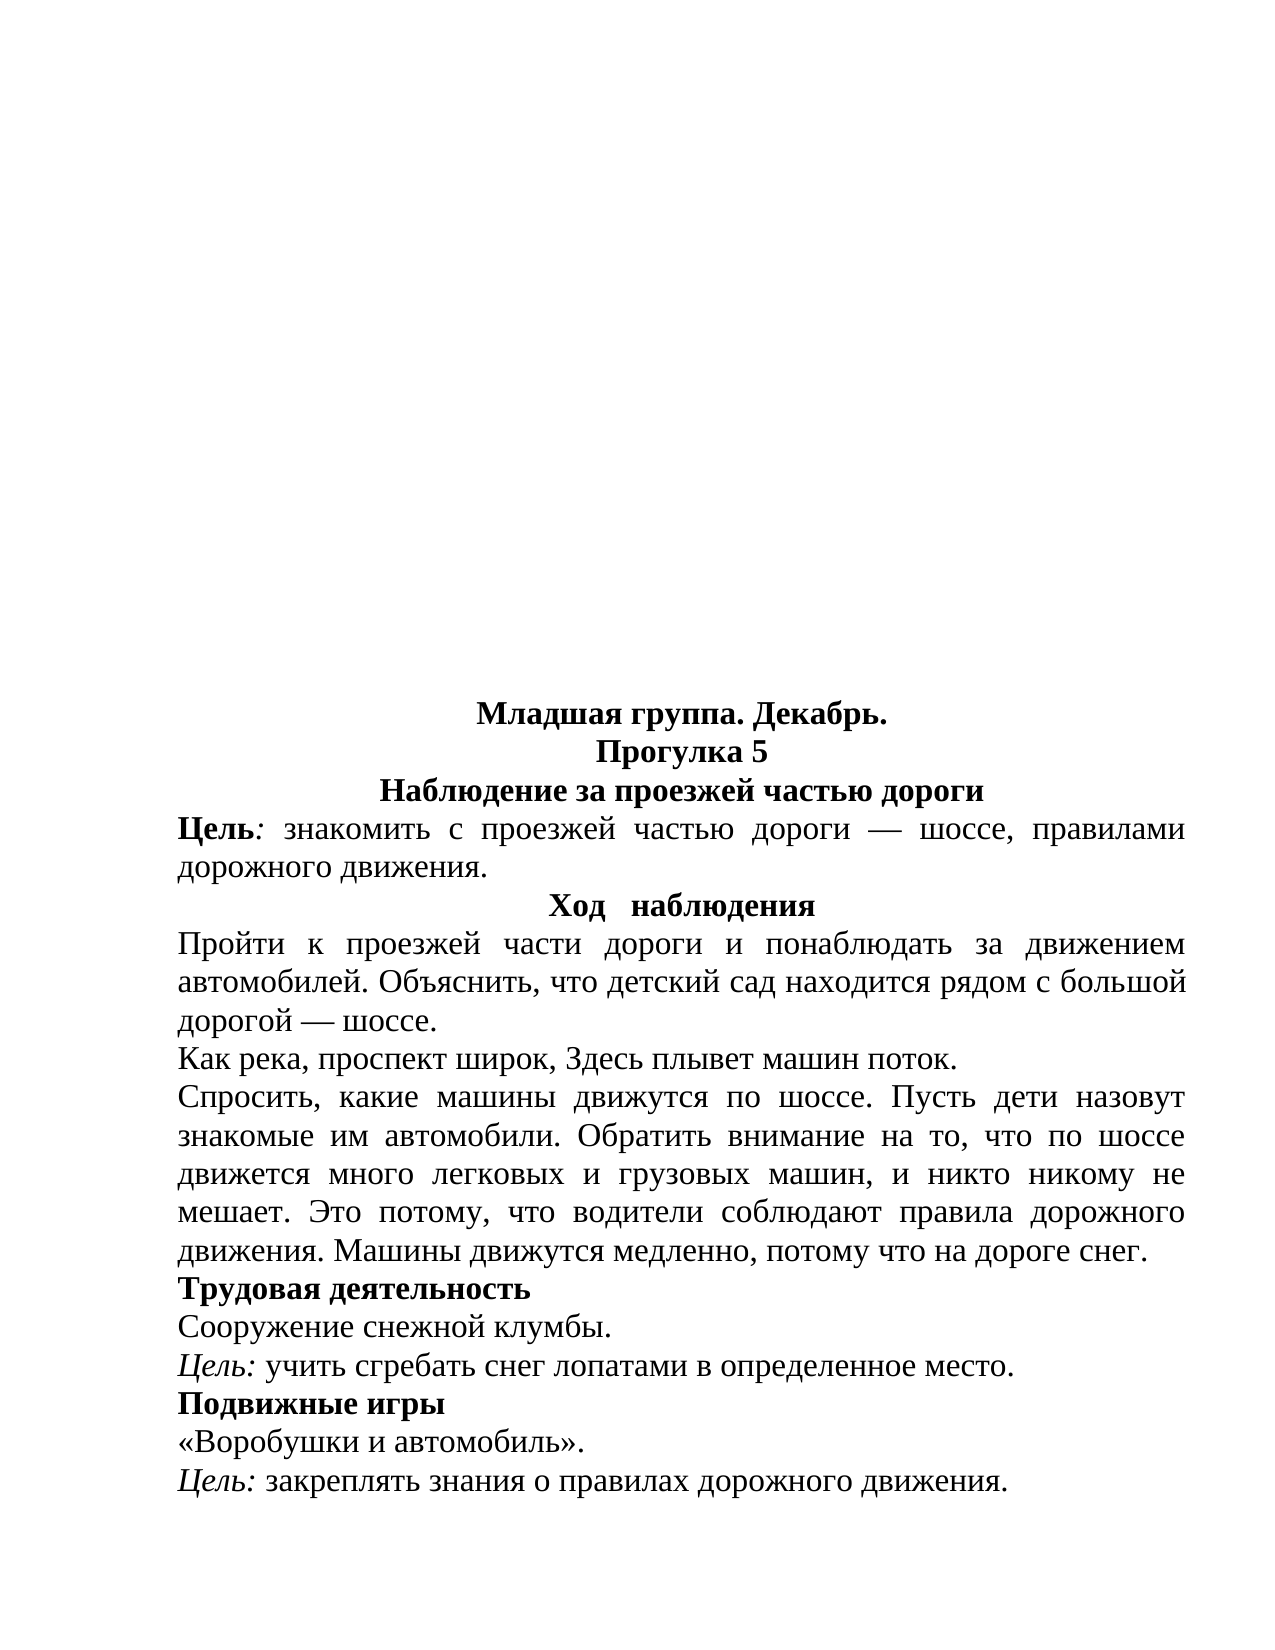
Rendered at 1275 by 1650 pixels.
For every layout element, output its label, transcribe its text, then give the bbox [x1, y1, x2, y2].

text Младшая группа. Декабрь. [177, 693, 1186, 731]
text Наблюдение за проезжей частью дороги [177, 770, 1186, 808]
text Подвижные игры [177, 1383, 1186, 1421]
text Цель: закреплять знания о правилах дорожного движения. [177, 1460, 1186, 1498]
text Цель: учить сгребать снег лопатами в определенное место. [177, 1345, 1186, 1383]
text Пройти к проезжей части дороги и понаблюдать за движением автомобилей. Объяснить, что детский сад находится рядом с боль­шой дорогой — шоссе. [177, 923, 1186, 1038]
text Трудовая деятельность [177, 1268, 1186, 1306]
text Прогулка 5 [177, 731, 1186, 770]
text Сооружение снежной клумбы. [177, 1306, 1186, 1345]
text «Воробушки и автомобиль». [177, 1421, 1186, 1460]
text Спросить, какие машины движутся по шоссе. Пусть дети назовут знакомые им автомобили. Обратить внимание на то, что по шоссе движется много легковых и грузовых машин, и никто никому не мешает. Это потому, что водители соблюдают правила дорожного движения. Машины движутся медленно, потому что на дороге снег. [177, 1076, 1186, 1268]
text Ход наблюдения [177, 885, 1186, 923]
text Как река, проспект широк, Здесь плывет машин поток. [177, 1038, 1186, 1076]
text Цель: знакомить с проезжей частью дороги — шоссе, правилами дорожного движения. [177, 808, 1186, 885]
